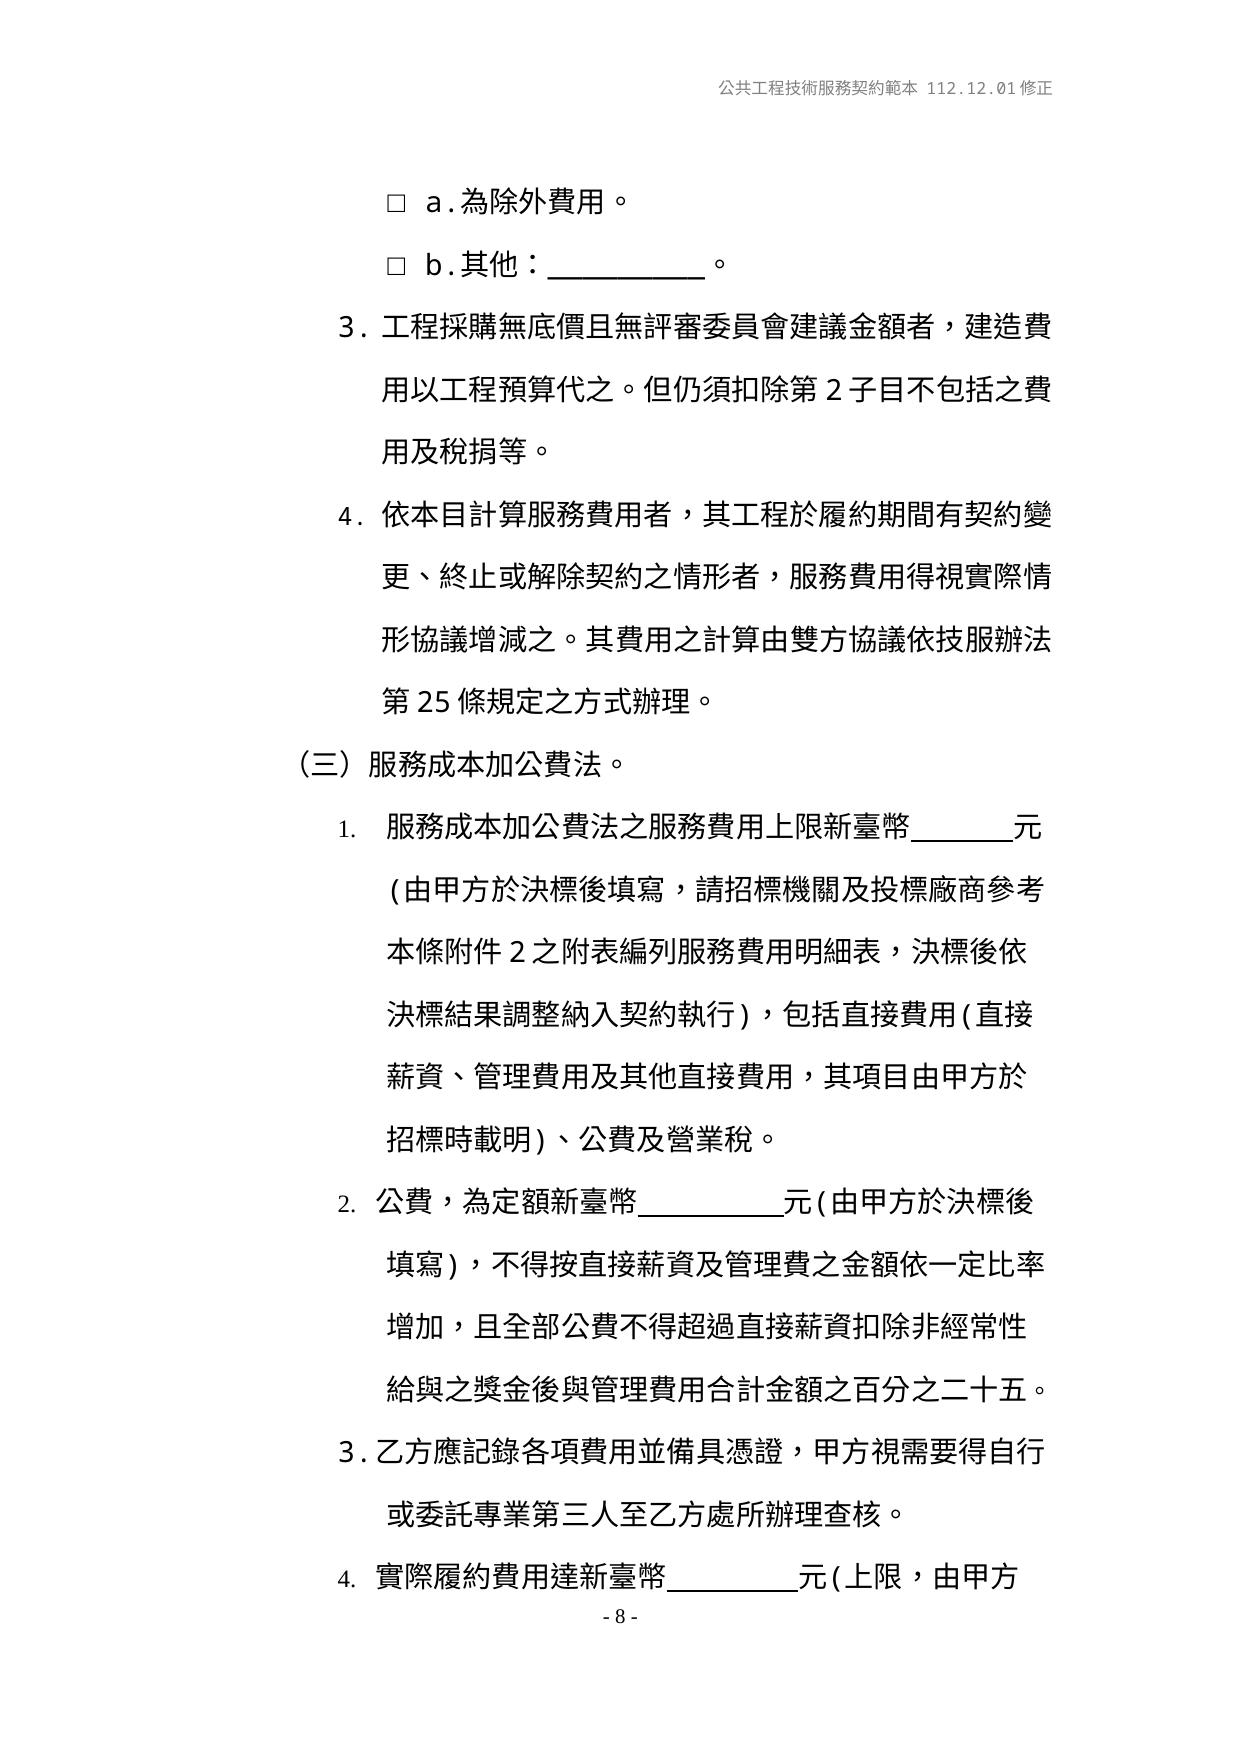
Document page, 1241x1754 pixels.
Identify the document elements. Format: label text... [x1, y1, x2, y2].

list 服務成本加公費法之服務費用上限新臺幣 元(由甲方於決標後填寫，請招標機關及投標廠商參考本條附件2之附表編列服務費用明細表，決標後依決標結果調整納入契約執行)，包括直接費用(直接薪資、管理費用及其他直接費用，其項目由甲方於招標時載明)、公費及營業稅。 [337, 783, 1047, 1158]
list 工程採購無底價且無評審委員會建議金額者，建造費用以工程預算代之。但仍須扣除第2子目不包括之費用及稅捐等。 [337, 283, 1053, 471]
list 實際履約費用達新臺幣 元(上限，由甲方 [337, 1533, 1047, 1596]
list 乙方應記錄各項費用並備具憑證，甲方視需要得自行或委託專業第三人至乙方處所辦理查核。 [337, 1408, 1047, 1533]
list b.其他：_________。 [387, 221, 1053, 283]
list 依本目計算服務費用者，其工程於履約期間有契約變更、終止或解除契約之情形者，服務費用得視實際情形協議增減之。其費用之計算由雙方協議依技服辦法第25條規定之方式辦理。 [337, 471, 1053, 721]
list 公費，為定額新臺幣 元(由甲方於決標後填寫)，不得按直接薪資及管理費之金額依一定比率增加，且全部公費不得超過直接薪資扣除非經常性給與之獎金後與管理費用合計金額之百分之二十五。 [337, 1158, 1047, 1408]
text （三）服務成本加公費法。 [187, 721, 1053, 783]
list a.為除外費用。 [387, 158, 1053, 221]
